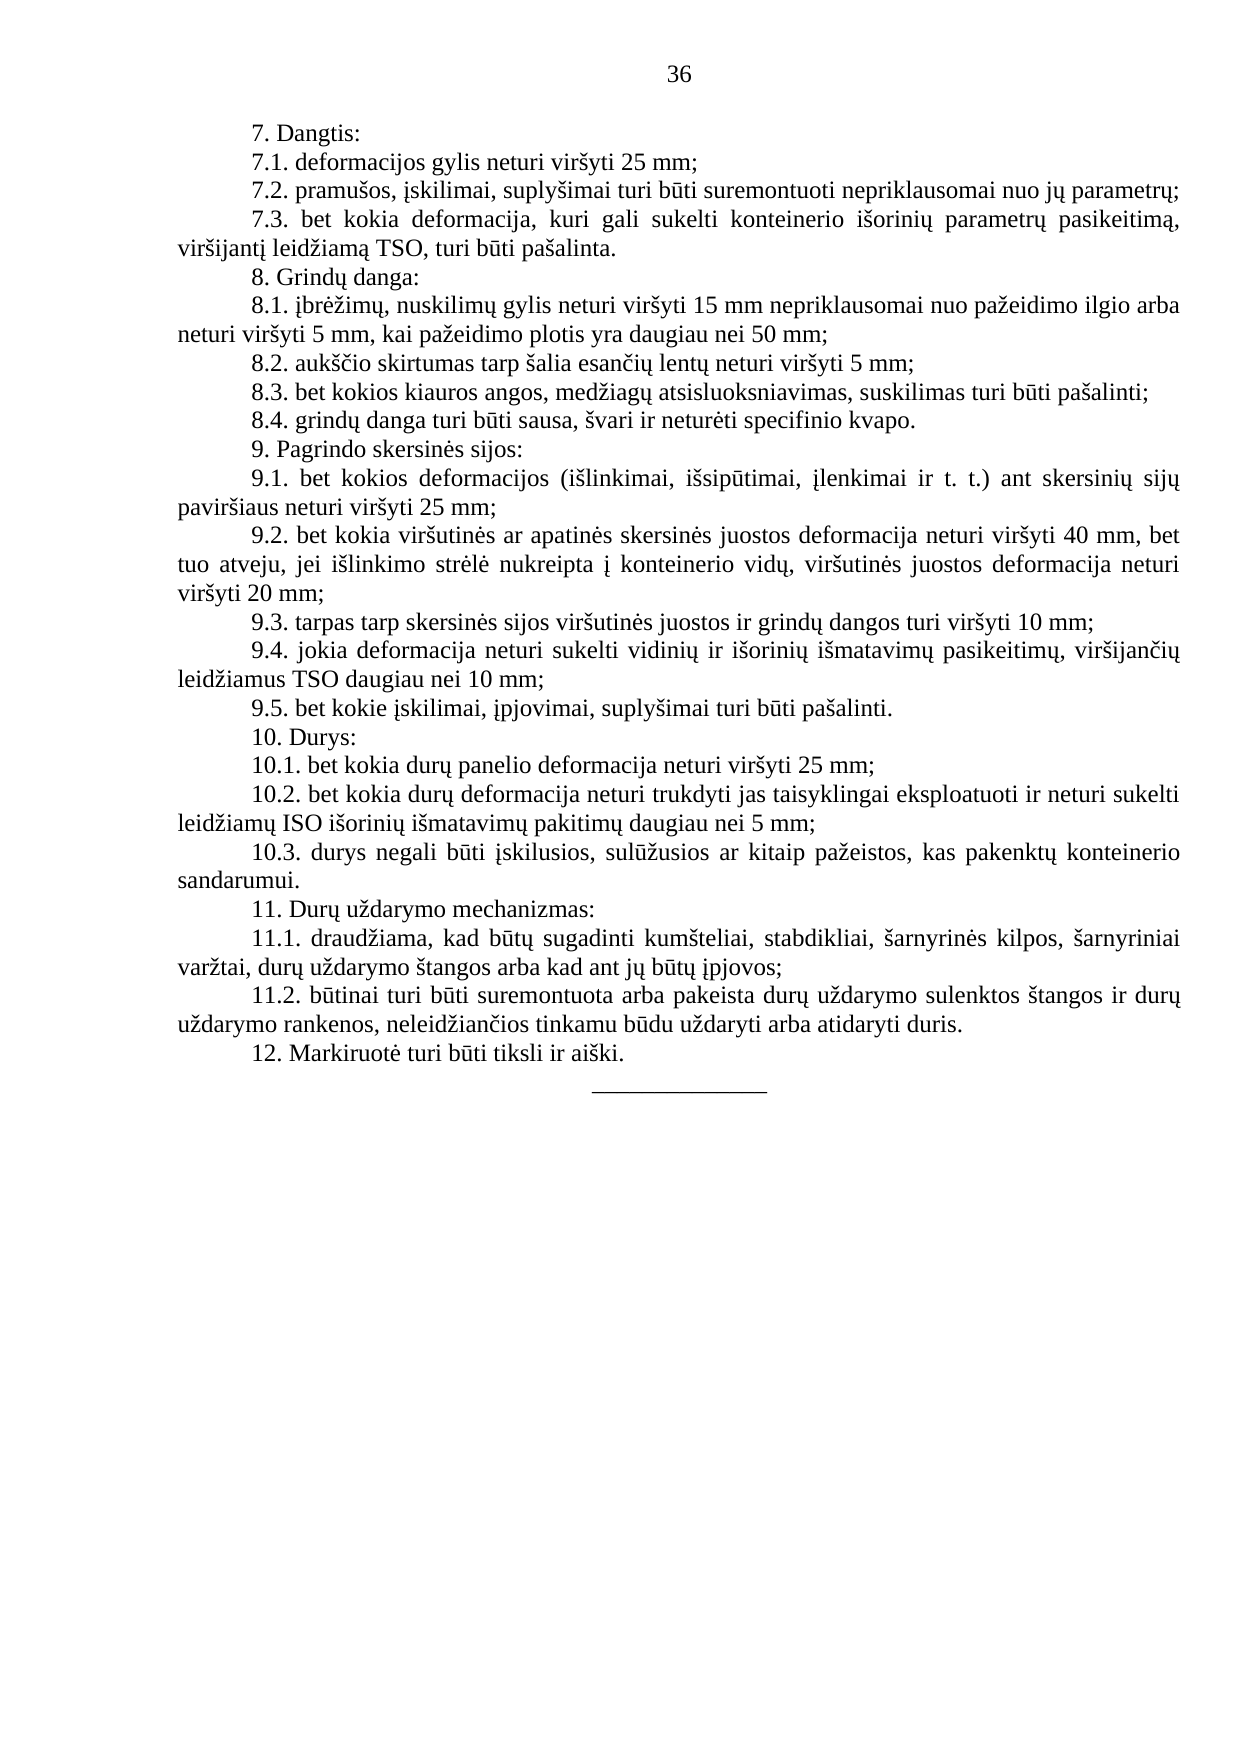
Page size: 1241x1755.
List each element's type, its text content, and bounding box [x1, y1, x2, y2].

text 8. Grindų danga: [177, 262, 1181, 291]
text 7.2. pramušos, įskilimai, suplyšimai turi būti suremontuoti nepriklausomai nuo jų parametrų; [177, 176, 1181, 204]
text 8.4. grindų danga turi būti sausa, švari ir neturėti specifinio kvapo. [177, 406, 1181, 434]
text 7. Dangtis: [177, 118, 1181, 147]
text 9.2. bet kokia viršutinės ar apatinės skersinės juostos deformacija neturi viršyti 40 mm, bet tuo atveju, jei išlinkimo strėlė nukreipta į konteinerio vidų, viršutinės juostos deformacija neturi viršyti 20 mm; [177, 521, 1181, 607]
text 7.3. bet kokia deformacija, kuri gali sukelti konteinerio išorinių parametrų pasikeitimą, viršijantį leidžiamą TSO, turi būti pašalinta. [177, 204, 1181, 262]
text 10.1. bet kokia durų panelio deformacija neturi viršyti 25 mm; [177, 751, 1181, 779]
text 12. Markiruotė turi būti tiksli ir aiški. [177, 1038, 1181, 1067]
text 10. Durys: [177, 722, 1181, 751]
text 9.5. bet kokie įskilimai, įpjovimai, suplyšimai turi būti pašalinti. [177, 693, 1181, 722]
text 8.2. aukščio skirtumas tarp šalia esančių lentų neturi viršyti 5 mm; [177, 348, 1181, 377]
text 10.3. durys negali būti įskilusios, sulūžusios ar kitaip pažeistos, kas pakenktų konteinerio sandarumui. [177, 837, 1181, 894]
text 11.1. draudžiama, kad būtų sugadinti kumšteliai, stabdikliai, šarnyrinės kilpos, šarnyriniai varžtai, durų uždarymo štangos arba kad ant jų būtų įpjovos; [177, 923, 1181, 981]
text 9.3. tarpas tarp skersinės sijos viršutinės juostos ir grindų dangos turi viršyti 10 mm; [177, 607, 1181, 636]
text 9.1. bet kokios deformacijos (išlinkimai, išsipūtimai, įlenkimai ir t. t.) ant skersinių sijų paviršiaus neturi viršyti 25 mm; [177, 463, 1181, 521]
text 11. Durų uždarymo mechanizmas: [177, 894, 1181, 923]
text 8.1. įbrėžimų, nuskilimų gylis neturi viršyti 15 mm nepriklausomai nuo pažeidimo ilgio arba neturi viršyti 5 mm, kai pažeidimo plotis yra daugiau nei 50 mm; [177, 291, 1181, 348]
text 9. Pagrindo skersinės sijos: [177, 434, 1181, 463]
text ______________ [177, 1067, 1181, 1096]
text 10.2. bet kokia durų deformacija neturi trukdyti jas taisyklingai eksploatuoti ir neturi sukelti leidžiamų ISO išorinių išmatavimų pakitimų daugiau nei 5 mm; [177, 779, 1181, 837]
text 11.2. būtinai turi būti suremontuota arba pakeista durų uždarymo sulenktos štangos ir durų uždarymo rankenos, neleidžiančios tinkamu būdu uždaryti arba atidaryti duris. [177, 981, 1181, 1038]
text 9.4. jokia deformacija neturi sukelti vidinių ir išorinių išmatavimų pasikeitimų, viršijančių leidžiamus TSO daugiau nei 10 mm; [177, 636, 1181, 693]
text 7.1. deformacijos gylis neturi viršyti 25 mm; [177, 147, 1181, 176]
text 8.3. bet kokios kiauros angos, medžiagų atsisluoksniavimas, suskilimas turi būti pašalinti; [177, 377, 1181, 406]
